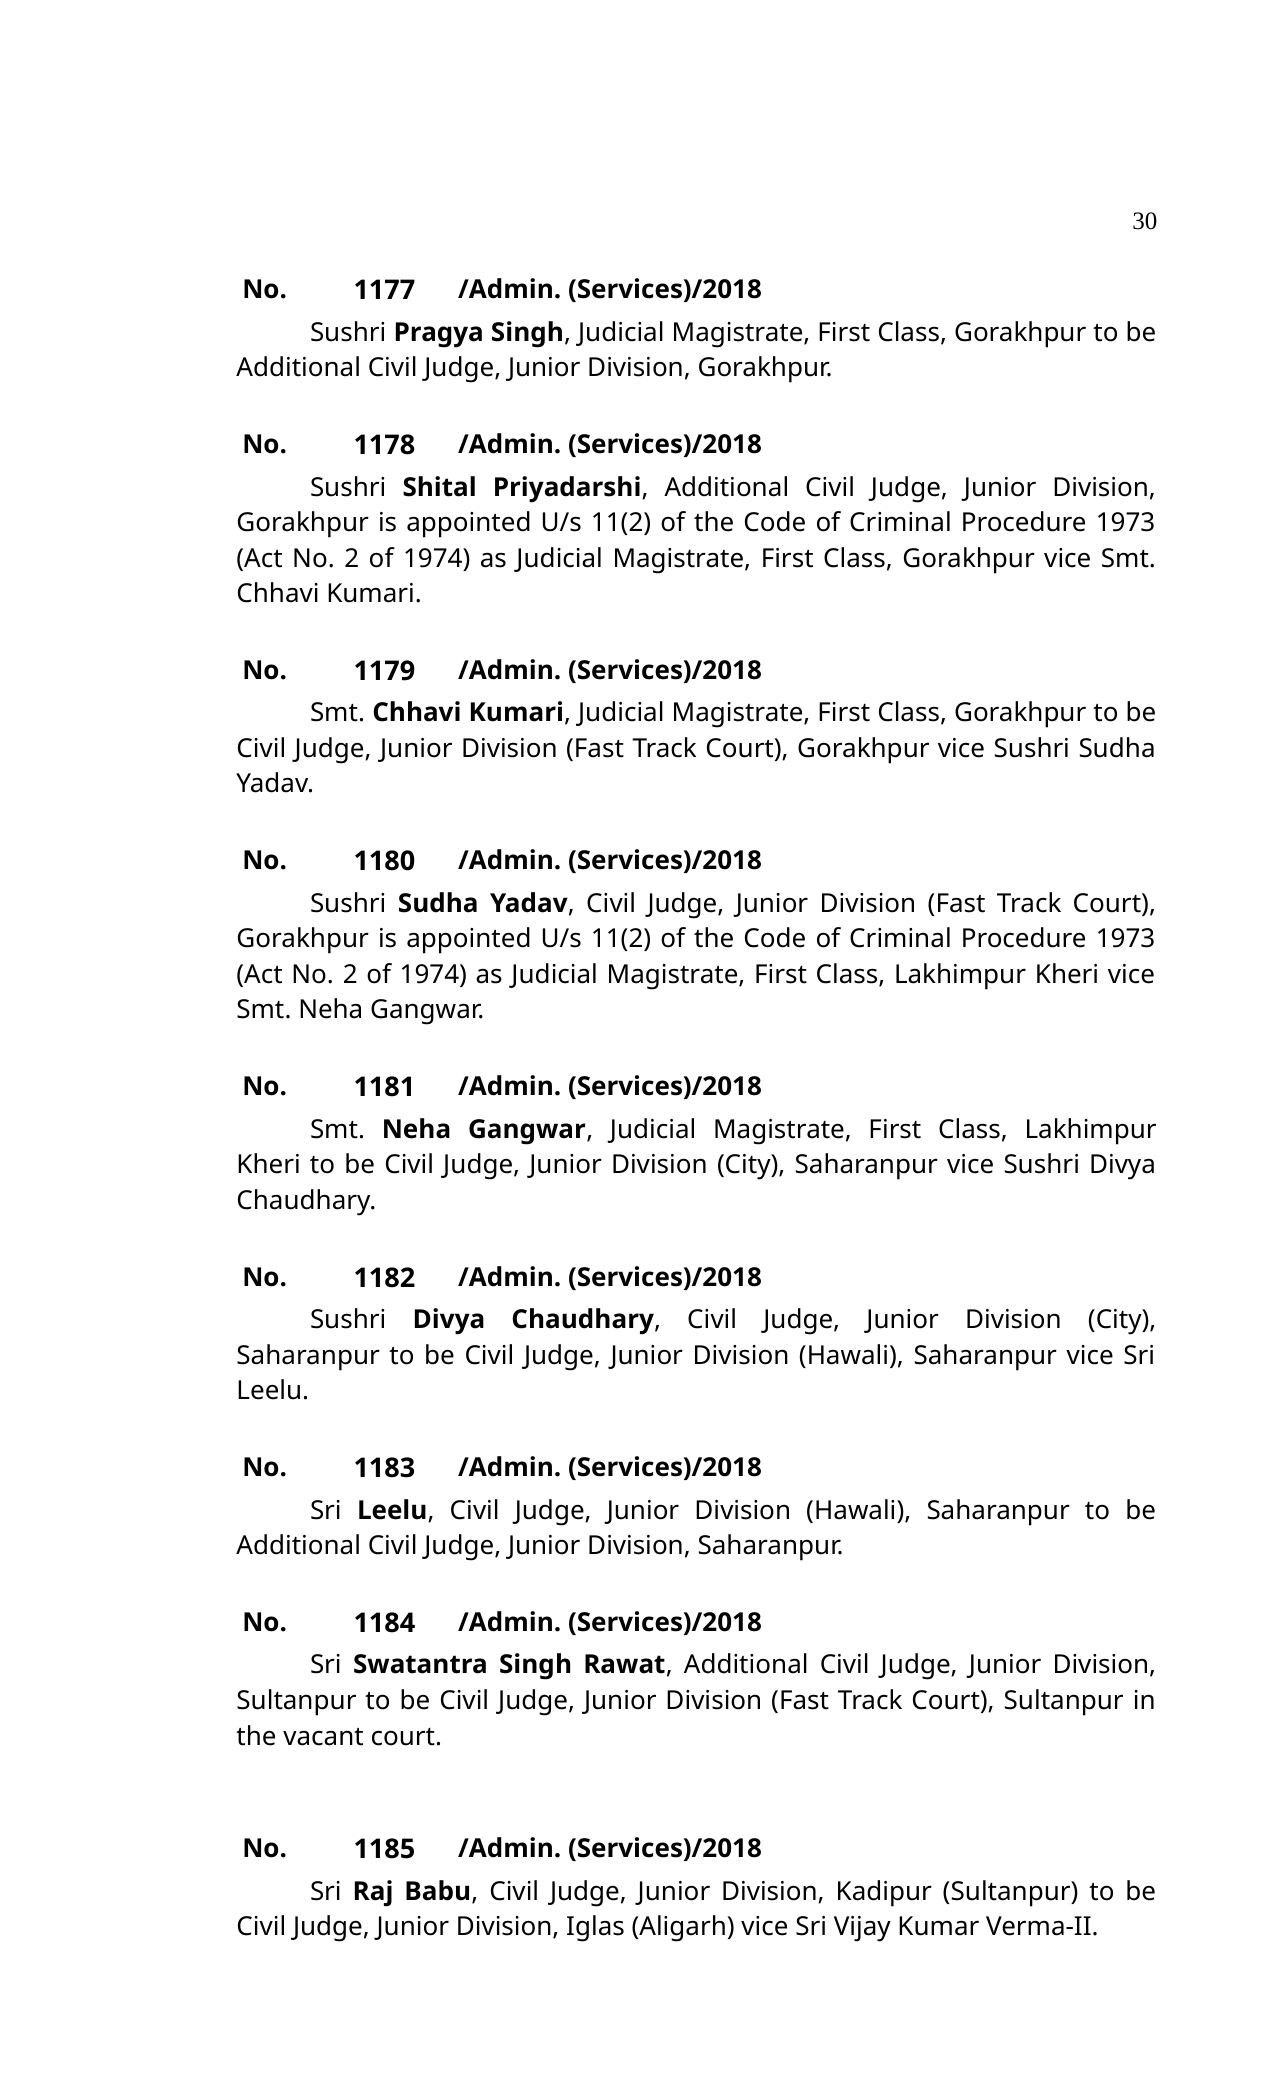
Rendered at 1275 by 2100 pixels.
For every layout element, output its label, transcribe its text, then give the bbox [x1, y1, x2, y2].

table_header /Admin. (Services)/2018 [452, 836, 811, 884]
text Sri Swatantra Singh Rawat, Additional Civil Judge, Junior Division, Sultanpur to be Civil Judge, Junior Division (Fast Track Court), Sultanpur in the vacant court. [236, 1646, 1157, 1753]
table_header No. [236, 1253, 310, 1301]
table_header No. [236, 1062, 310, 1110]
table_header /Admin. (Services)/2018 [452, 1062, 811, 1110]
text Smt. Chhavi Kumari, Judicial Magistrate, First Class, Gorakhpur to be Civil Judge, Junior Division (Fast Track Court), Gorakhpur vice Sushri Sudha Yadav. [236, 694, 1157, 801]
text Sri Leelu, Civil Judge, Junior Division (Hawali), Saharanpur to be Additional Civil Judge, Junior Division, Saharanpur. [236, 1491, 1157, 1562]
table_header /Admin. (Services)/2018 [452, 1824, 811, 1872]
table_header [310, 1253, 452, 1301]
table_header No. [236, 1598, 310, 1646]
table_header [310, 1443, 452, 1491]
table_header No. [236, 836, 310, 884]
table_header No. [236, 1443, 310, 1491]
table_header [310, 1598, 452, 1646]
table_header No. [236, 420, 310, 468]
table_header /Admin. (Services)/2018 [452, 1253, 811, 1301]
text Sushri Sudha Yadav, Civil Judge, Junior Division (Fast Track Court), Gorakhpur is appointed U/s 11(2) of the Code of Criminal Procedure 1973 (Act No. 2 of 1974) as Judicial Magistrate, First Class, Lakhimpur Kheri vice Smt. Neha Gangwar. [236, 884, 1157, 1027]
table_header [310, 1824, 452, 1872]
table_header /Admin. (Services)/2018 [452, 265, 811, 313]
table_header [310, 836, 452, 884]
text Sushri Divya Chaudhary, Civil Judge, Junior Division (City), Saharanpur to be Civil Judge, Junior Division (Hawali), Saharanpur vice Sri Leelu. [236, 1301, 1157, 1407]
table_header /Admin. (Services)/2018 [452, 646, 811, 694]
table_header /Admin. (Services)/2018 [452, 1443, 811, 1491]
text Sri Raj Babu, Civil Judge, Junior Division, Kadipur (Sultanpur) to be Civil Judge, Junior Division, Iglas (Aligarh) vice Sri Vijay Kumar Verma-II. [236, 1872, 1157, 1943]
text Smt. Neha Gangwar, Judicial Magistrate, First Class, Lakhimpur Kheri to be Civil Judge, Junior Division (City), Saharanpur vice Sushri Divya Chaudhary. [236, 1110, 1157, 1217]
table_header No. [236, 646, 310, 694]
table_header /Admin. (Services)/2018 [452, 1598, 811, 1646]
text Sushri Shital Priyadarshi, Additional Civil Judge, Junior Division, Gorakhpur is appointed U/s 11(2) of the Code of Criminal Procedure 1973 (Act No. 2 of 1974) as Judicial Magistrate, First Class, Gorakhpur vice Smt. Chhavi Kumari. [236, 468, 1157, 610]
table_header No. [236, 1824, 310, 1872]
table_header [310, 265, 452, 313]
table_header [310, 646, 452, 694]
table_header [310, 420, 452, 468]
text Sushri Pragya Singh, Judicial Magistrate, First Class, Gorakhpur to be Additional Civil Judge, Junior Division, Gorakhpur. [236, 313, 1157, 384]
table_header /Admin. (Services)/2018 [452, 420, 811, 468]
table_header No. [236, 265, 310, 313]
table_header [310, 1062, 452, 1110]
